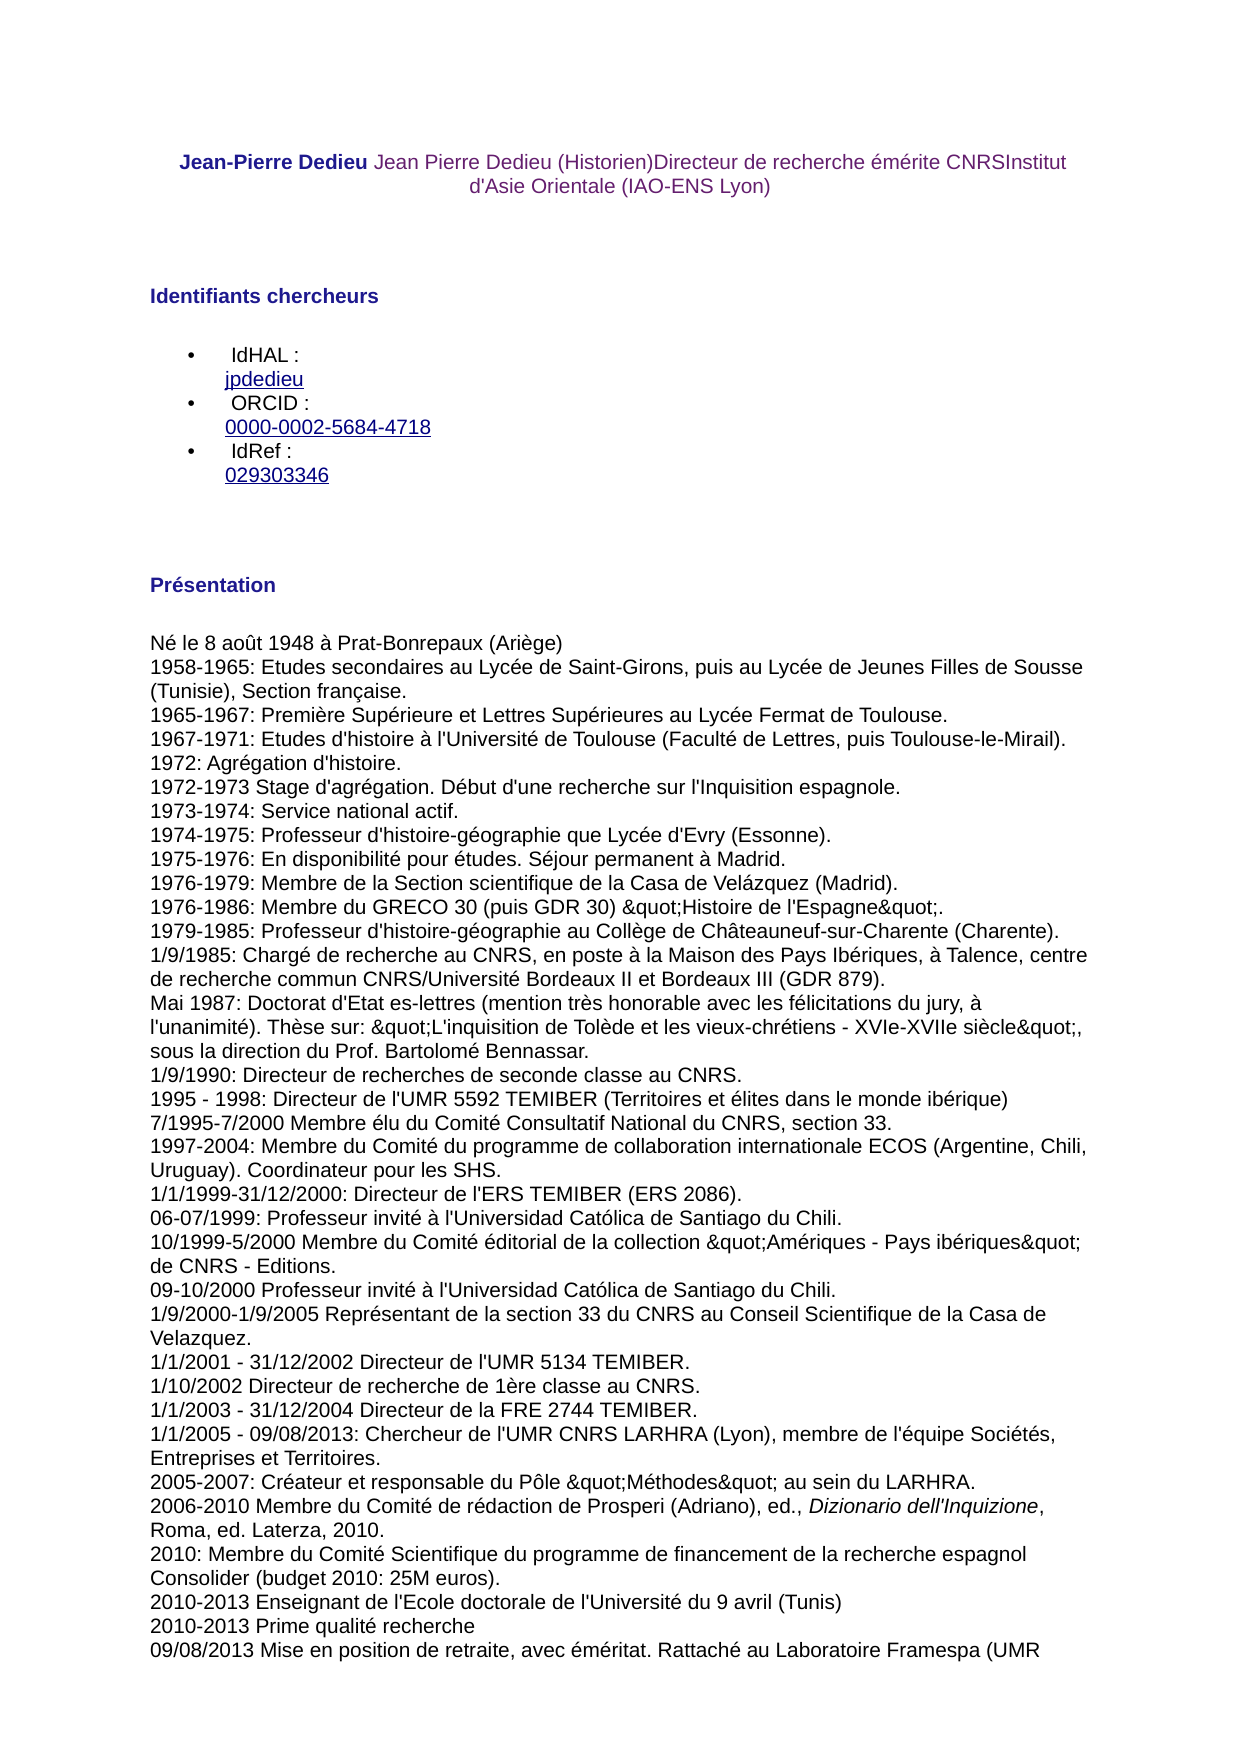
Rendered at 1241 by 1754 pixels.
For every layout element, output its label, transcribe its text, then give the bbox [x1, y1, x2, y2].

list 0000-0002-5684-4718 [187, 414, 1090, 438]
text 1979-1985: Professeur d'histoire-géographie au Collège de Châteauneuf-sur-Charente (Charente). [150, 919, 1090, 943]
text 1967-1971: Etudes d'histoire à l'Université de Toulouse (Faculté de Lettres, puis Toulouse-le-Mirail). [150, 727, 1090, 751]
text 1974-1975: Professeur d'histoire-géographie que Lycée d'Evry (Essonne). [150, 823, 1090, 847]
text 2005-2007: Créateur et responsable du Pôle &quot;Méthodes&quot; au sein du LARHRA. [150, 1470, 1090, 1494]
text 06-07/1999: Professeur invité à l'Universidad Católica de Santiago du Chili. [150, 1206, 1090, 1230]
text Né le 8 août 1948 à Prat-Bonrepaux (Ariège) [150, 631, 1090, 655]
subtitle Jean-Pierre Dedieu Jean Pierre Dedieu (Historien)Directeur de recherche émérite CNRSInstitut d'Asie Orientale (IAO-ENS Lyon) [150, 150, 1090, 198]
list IdRef : [187, 438, 1090, 462]
text 1958-1965: Etudes secondaires au Lycée de Saint-Girons, puis au Lycée de Jeunes Filles de Sousse (Tunisie), Section française. [150, 655, 1090, 703]
text 1/1/1999-31/12/2000: Directeur de l'ERS TEMIBER (ERS 2086). [150, 1182, 1090, 1206]
text 1/10/2002 Directeur de recherche de 1ère classe au CNRS. [150, 1374, 1090, 1398]
text 1997-2004: Membre du Comité du programme de collaboration internationale ECOS (Argentine, Chili, Uruguay). Coordinateur pour les SHS. [150, 1134, 1090, 1182]
text 1972-1973 Stage d'agrégation. Début d'une recherche sur l'Inquisition espagnole. [150, 775, 1090, 799]
subtitle Présentation [150, 573, 1090, 597]
text 7/1995-7/2000 Membre élu du Comité Consultatif National du CNRS, section 33. [150, 1110, 1090, 1134]
text 1/9/2000-1/9/2005 Représentant de la section 33 du CNRS au Conseil Scientifique de la Casa de Velazquez. [150, 1302, 1090, 1350]
list jpdedieu [187, 367, 1090, 391]
list ORCID : [187, 391, 1090, 414]
text 1965-1967: Première Supérieure et Lettres Supérieures au Lycée Fermat de Toulouse. [150, 703, 1090, 727]
text 1976-1986: Membre du GRECO 30 (puis GDR 30) &quot;Histoire de l'Espagne&quot;. [150, 895, 1090, 919]
text 2010-2013 Enseignant de l'Ecole doctorale de l'Université du 9 avril (Tunis) [150, 1589, 1090, 1613]
text 1975-1976: En disponibilité pour études. Séjour permanent à Madrid. [150, 847, 1090, 871]
list 029303346 [187, 462, 1090, 486]
text 09-10/2000 Professeur invité à l'Universidad Católica de Santiago du Chili. [150, 1278, 1090, 1302]
text 09/08/2013 Mise en position de retraite, avec éméritat. Rattaché au Laboratoire Framespa (UMR [150, 1637, 1090, 1661]
text 2010: Membre du Comité Scientifique du programme de financement de la recherche espagnol Consolider (budget 2010: 25M euros). [150, 1542, 1090, 1589]
text Mai 1987: Doctorat d'Etat es-lettres (mention très honorable avec les félicitations du jury, à l'unanimité). Thèse sur: &quot;L'inquisition de Tolède et les vieux-chrétiens - XVIe-XVIIe siècle&quot;, sous la direction du Prof. Bartolomé Bennassar. [150, 991, 1090, 1062]
subtitle Identifiants chercheurs [150, 284, 1090, 308]
text 1973-1974: Service national actif. [150, 799, 1090, 823]
text 1972: Agrégation d'histoire. [150, 751, 1090, 775]
text 2006-2010 Membre du Comité de rédaction de Prosperi (Adriano), ed., Dizionario dell'Inquizione, Roma, ed. Laterza, 2010. [150, 1494, 1090, 1542]
text 10/1999-5/2000 Membre du Comité éditorial de la collection &quot;Amériques - Pays ibériques&quot; de CNRS - Editions. [150, 1230, 1090, 1278]
text 1995 - 1998: Directeur de l'UMR 5592 TEMIBER (Territoires et élites dans le monde ibérique) [150, 1086, 1090, 1110]
text 1/9/1990: Directeur de recherches de seconde classe au CNRS. [150, 1062, 1090, 1086]
list IdHAL : [187, 343, 1090, 367]
text 2010-2013 Prime qualité recherche [150, 1613, 1090, 1637]
text 1/1/2001 - 31/12/2002 Directeur de l'UMR 5134 TEMIBER. [150, 1350, 1090, 1374]
text 1/1/2003 - 31/12/2004 Directeur de la FRE 2744 TEMIBER. [150, 1398, 1090, 1422]
text 1976-1979: Membre de la Section scientifique de la Casa de Velázquez (Madrid). [150, 871, 1090, 895]
text 1/9/1985: Chargé de recherche au CNRS, en poste à la Maison des Pays Ibériques, à Talence, centre de recherche commun CNRS/Université Bordeaux II et Bordeaux III (GDR 879). [150, 943, 1090, 991]
text 1/1/2005 - 09/08/2013: Chercheur de l'UMR CNRS LARHRA (Lyon), membre de l'équipe Sociétés, Entreprises et Territoires. [150, 1422, 1090, 1470]
